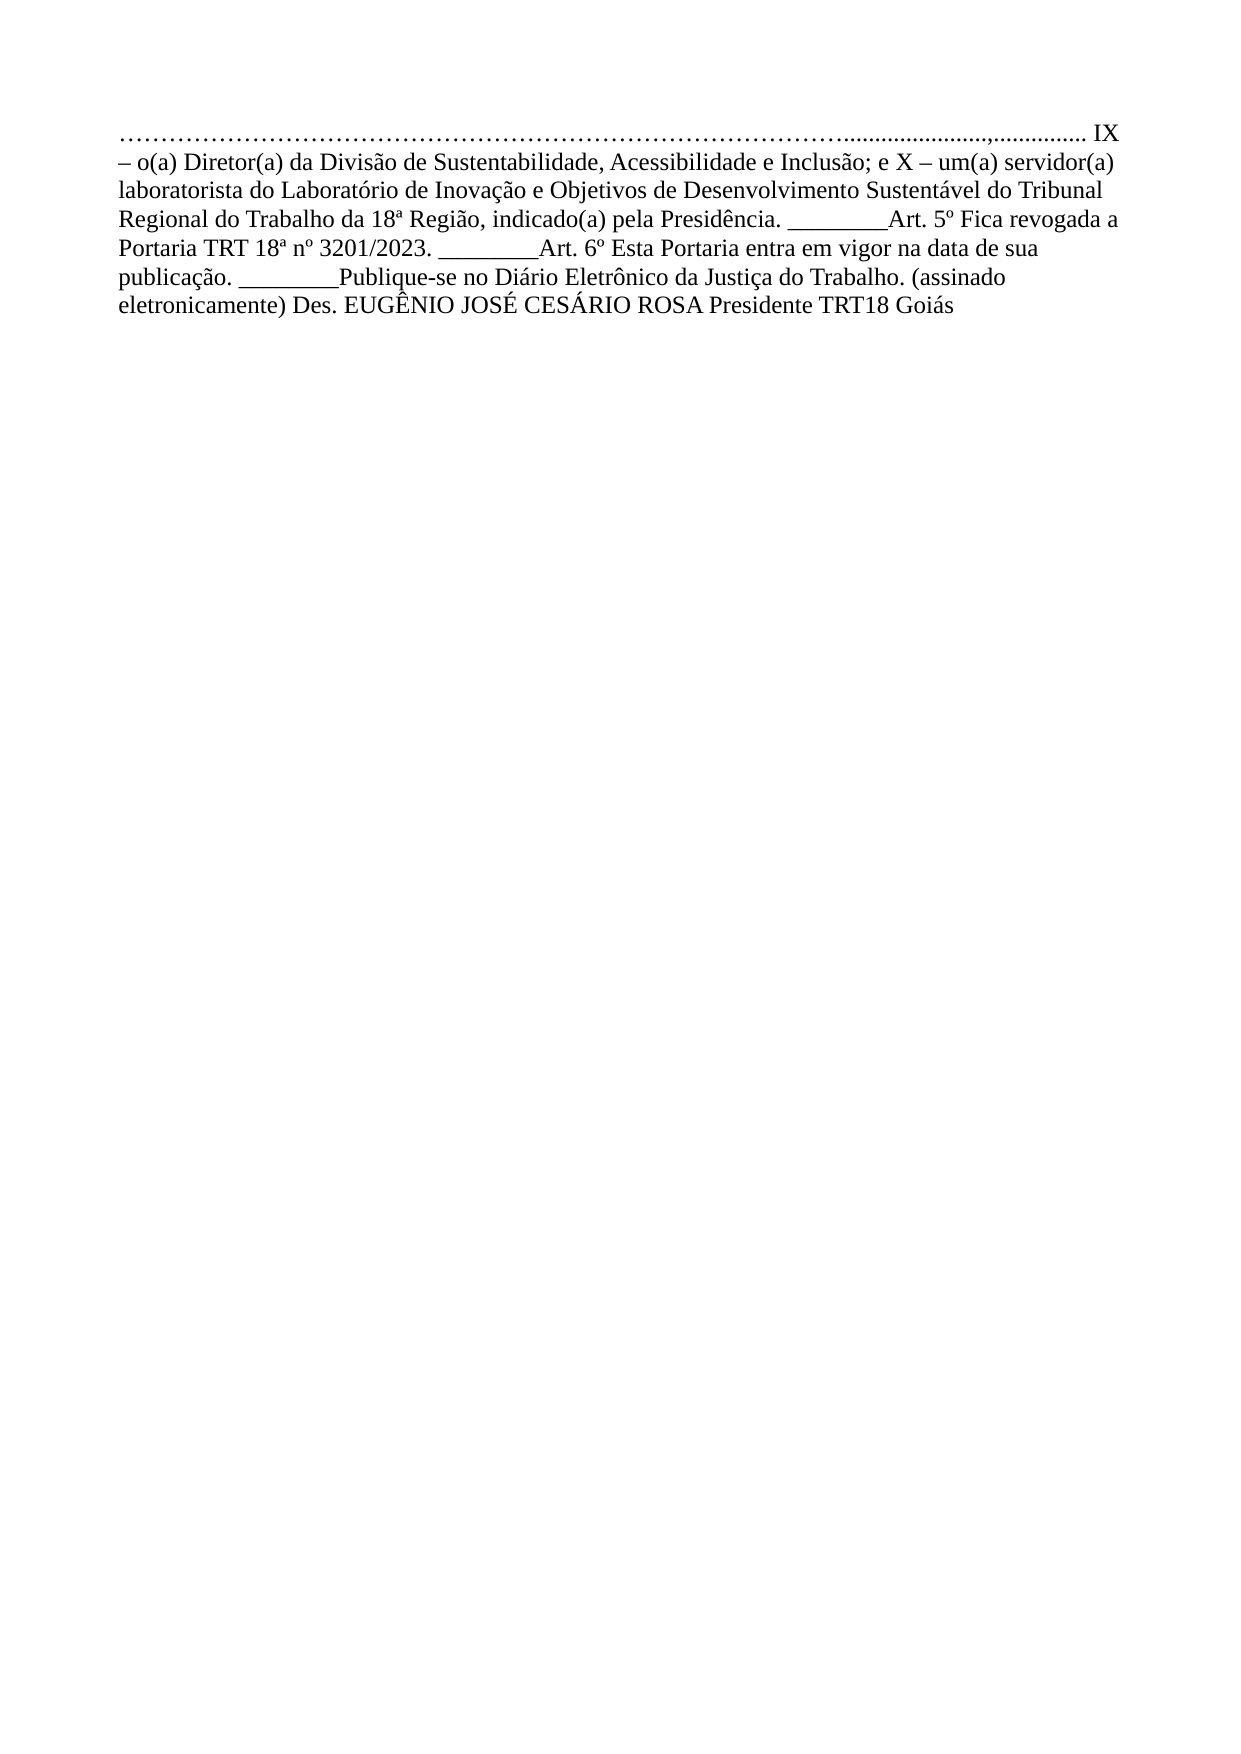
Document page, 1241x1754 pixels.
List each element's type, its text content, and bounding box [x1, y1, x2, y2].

text …………………………………………………………………………….......................,............... IX – o(a) Diretor(a) da Divisão de Sustentabilidade, Acessibilidade e Inclusão; e X – um(a) servidor(a) laboratorista do Laboratório de Inovação e Objetivos de Desenvolvimento Sustentável do Tribunal Regional do Trabalho da 18ª Região, indicado(a) pela Presidência. ________Art. 5º Fica revogada a Portaria TRT 18ª nº 3201/2023. ________Art. 6º Esta Portaria entra em vigor na data de sua publicação. ________Publique-se no Diário Eletrônico da Justiça do Trabalho. (assinado eletronicamente) Des. EUGÊNIO JOSÉ CESÁRIO ROSA Presidente TRT18 Goiás [118, 118, 1122, 319]
